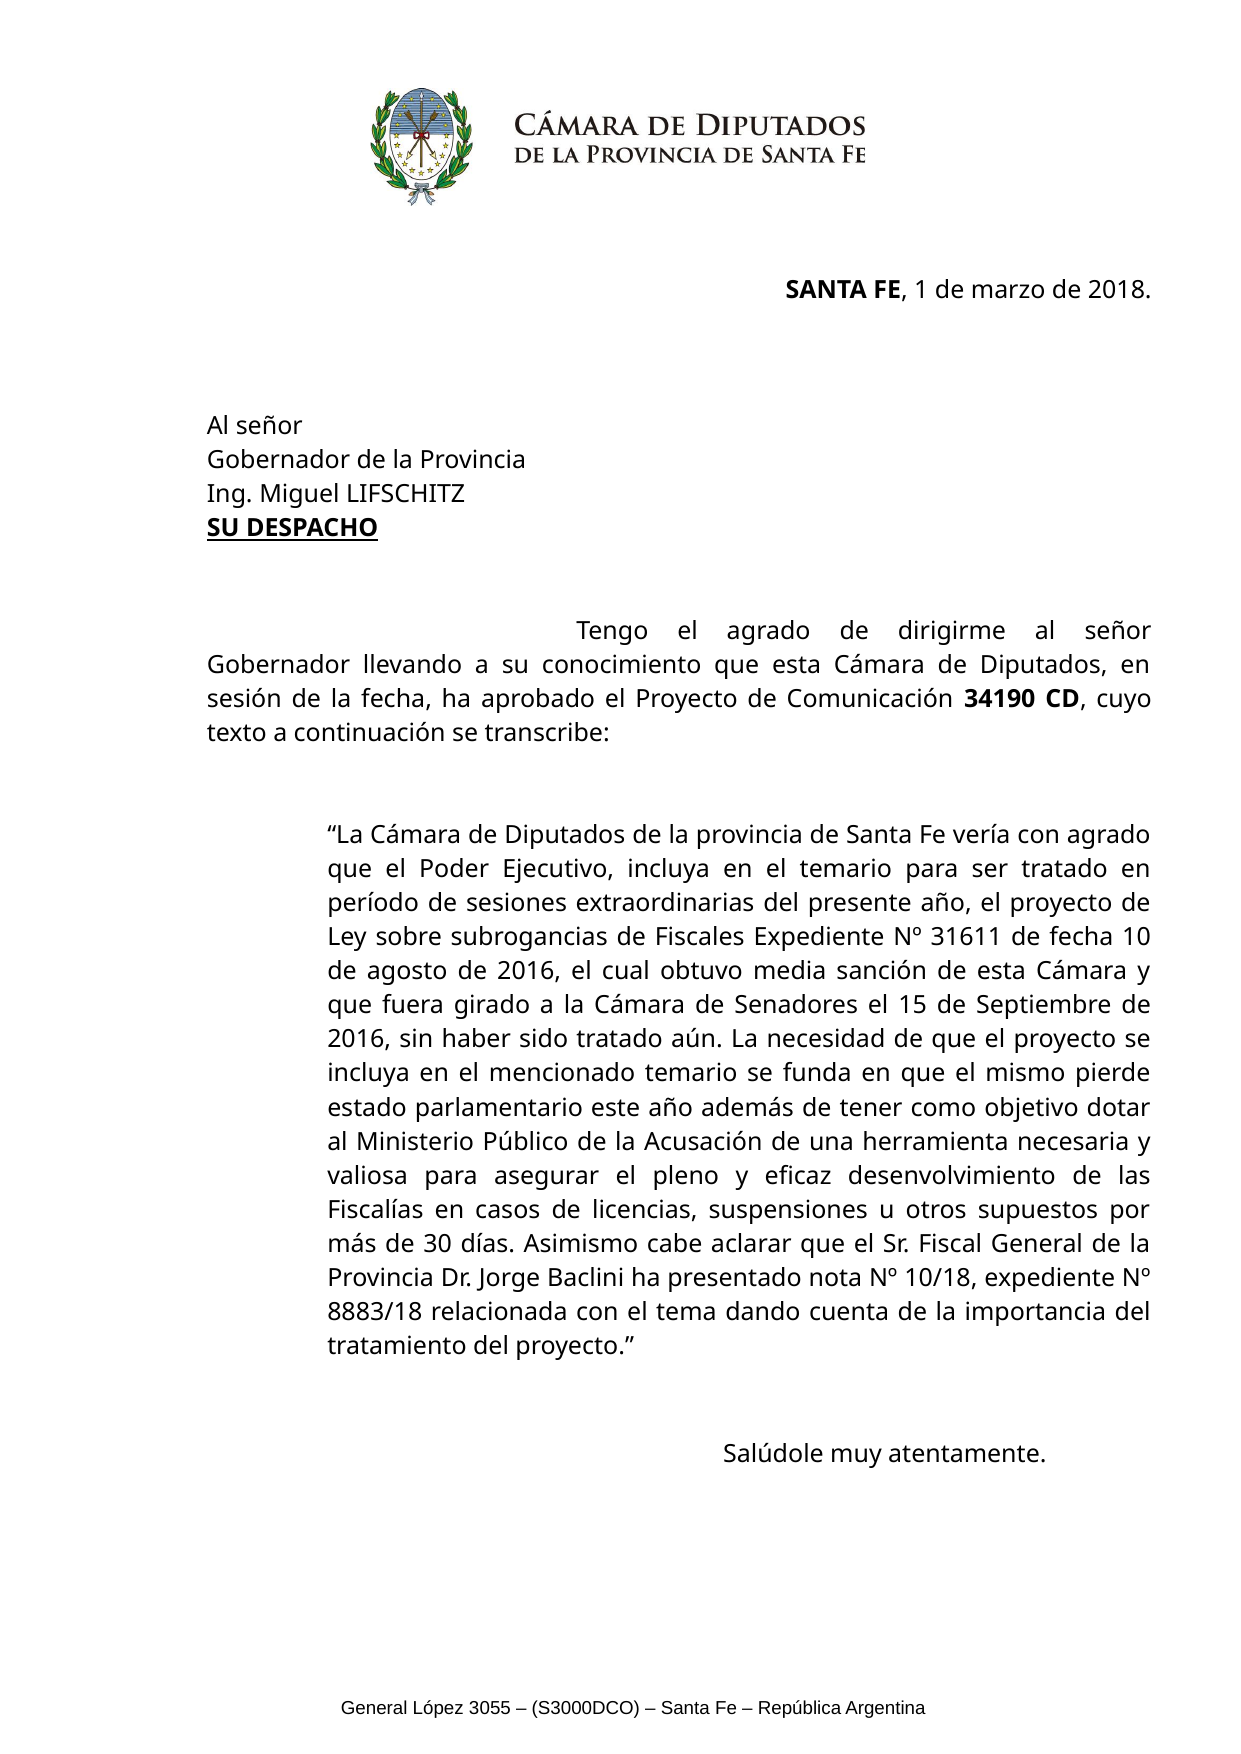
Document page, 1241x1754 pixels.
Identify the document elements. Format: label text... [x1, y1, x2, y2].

text Tengo el agrado de dirigirme al señor Gobernador llevando a su conocimiento que esta Cámara de Diputados, en sesión de la fecha, ha aprobado el Proyecto de Comunicación 34190 CD, cuyo texto a continuación se transcribe: [207, 612, 1152, 748]
text “La Cámara de Diputados de la provincia de Santa Fe vería con agrado que el Poder Ejecutivo, incluya en el temario para ser tratado en período de sesiones extraordinarias del presente año, el proyecto de Ley sobre subrogancias de Fiscales Expediente Nº 31611 de fecha 10 de agosto de 2016, el cual obtuvo media sanción de esta Cámara y que fuera girado a la Cámara de Senadores el 15 de Septiembre de 2016, sin haber sido tratado aún. La necesidad de que el proyecto se incluya en el mencionado temario se funda en que el mismo pierde estado parlamentario este año además de tener como objetivo dotar al Ministerio Público de la Acusación de una herramienta necesaria y valiosa para asegurar el pleno y eficaz desenvolvimiento de las Fiscalías en casos de licencias, suspensiones u otros supuestos por más de 30 días. Asimismo cabe aclarar que el Sr. Fiscal General de la Provincia Dr. Jorge Baclini ha presentado nota Nº 10/18, expediente Nº 8883/18 relacionada con el tema dando cuenta de la importancia del tratamiento del proyecto.” [327, 817, 1152, 1362]
text Al señor [207, 408, 1152, 442]
text Gobernador de la Provincia [207, 442, 1152, 476]
text SANTA FE, 1 de marzo de 2018. [207, 272, 1152, 306]
text SU DESPACHO [207, 510, 1152, 544]
text Salúdole muy atentamente. [649, 1436, 1152, 1470]
text Ing. Miguel LIFSCHITZ [207, 476, 1152, 510]
picture [370, 88, 866, 210]
